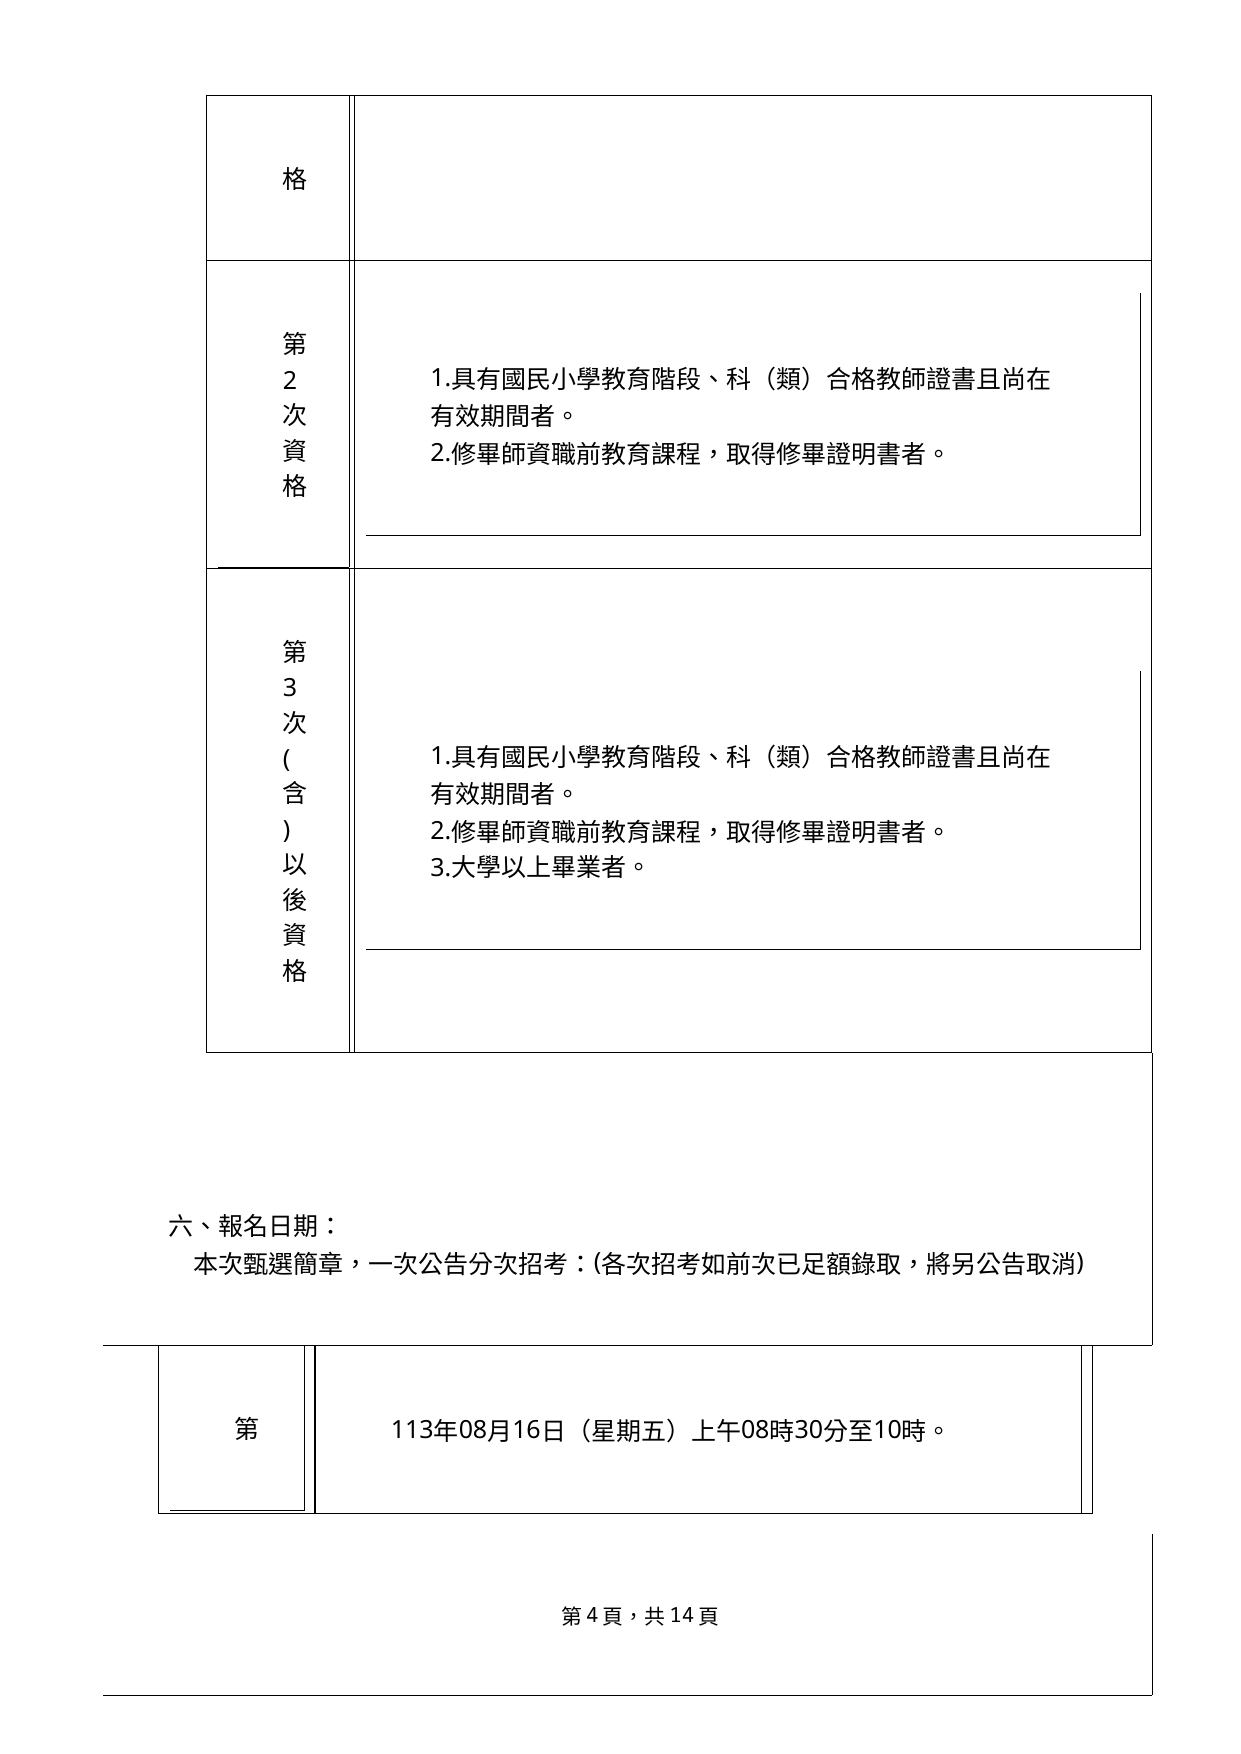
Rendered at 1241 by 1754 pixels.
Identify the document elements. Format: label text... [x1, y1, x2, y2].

table_cell 1.具有國民小學教育階段、科（類）合格教師證書且尚在有效期間者。 2.修畢師資職前教育課程，取得修畢證明書者。 3.大學以上畢業者。 [355, 569, 1151, 1052]
table_header [1082, 1346, 1092, 1513]
table_header 113年08月16日（星期五）上午08時30分至10時。 [316, 1346, 1081, 1513]
table_header 格 [207, 96, 349, 260]
table_header 第 [159, 1346, 314, 1513]
table_cell 第3次(含)以後資格 [207, 569, 349, 1052]
table_cell [350, 569, 354, 1052]
table_cell 1.具有國民小學教育階段、科（類）合格教師證書且尚在有效期間者。 2.修畢師資職前教育課程，取得修畢證明書者。 [355, 261, 1151, 567]
subtitle 本次甄選簡章，一次公告分次招考：(各次招考如前次已足額錄取，將另公告取消) [103, 1243, 1152, 1345]
table_header [355, 96, 1151, 260]
table_header [350, 96, 354, 260]
table_cell 第2次資格 [207, 261, 349, 567]
table_cell [350, 261, 354, 567]
subtitle 2.報考資源班（不分類資源班）人員，需具備國民小學教育階段身心障礙類特殊教育合 [103, 1053, 1152, 1141]
subtitle 六、報名日期： [103, 1141, 1152, 1243]
